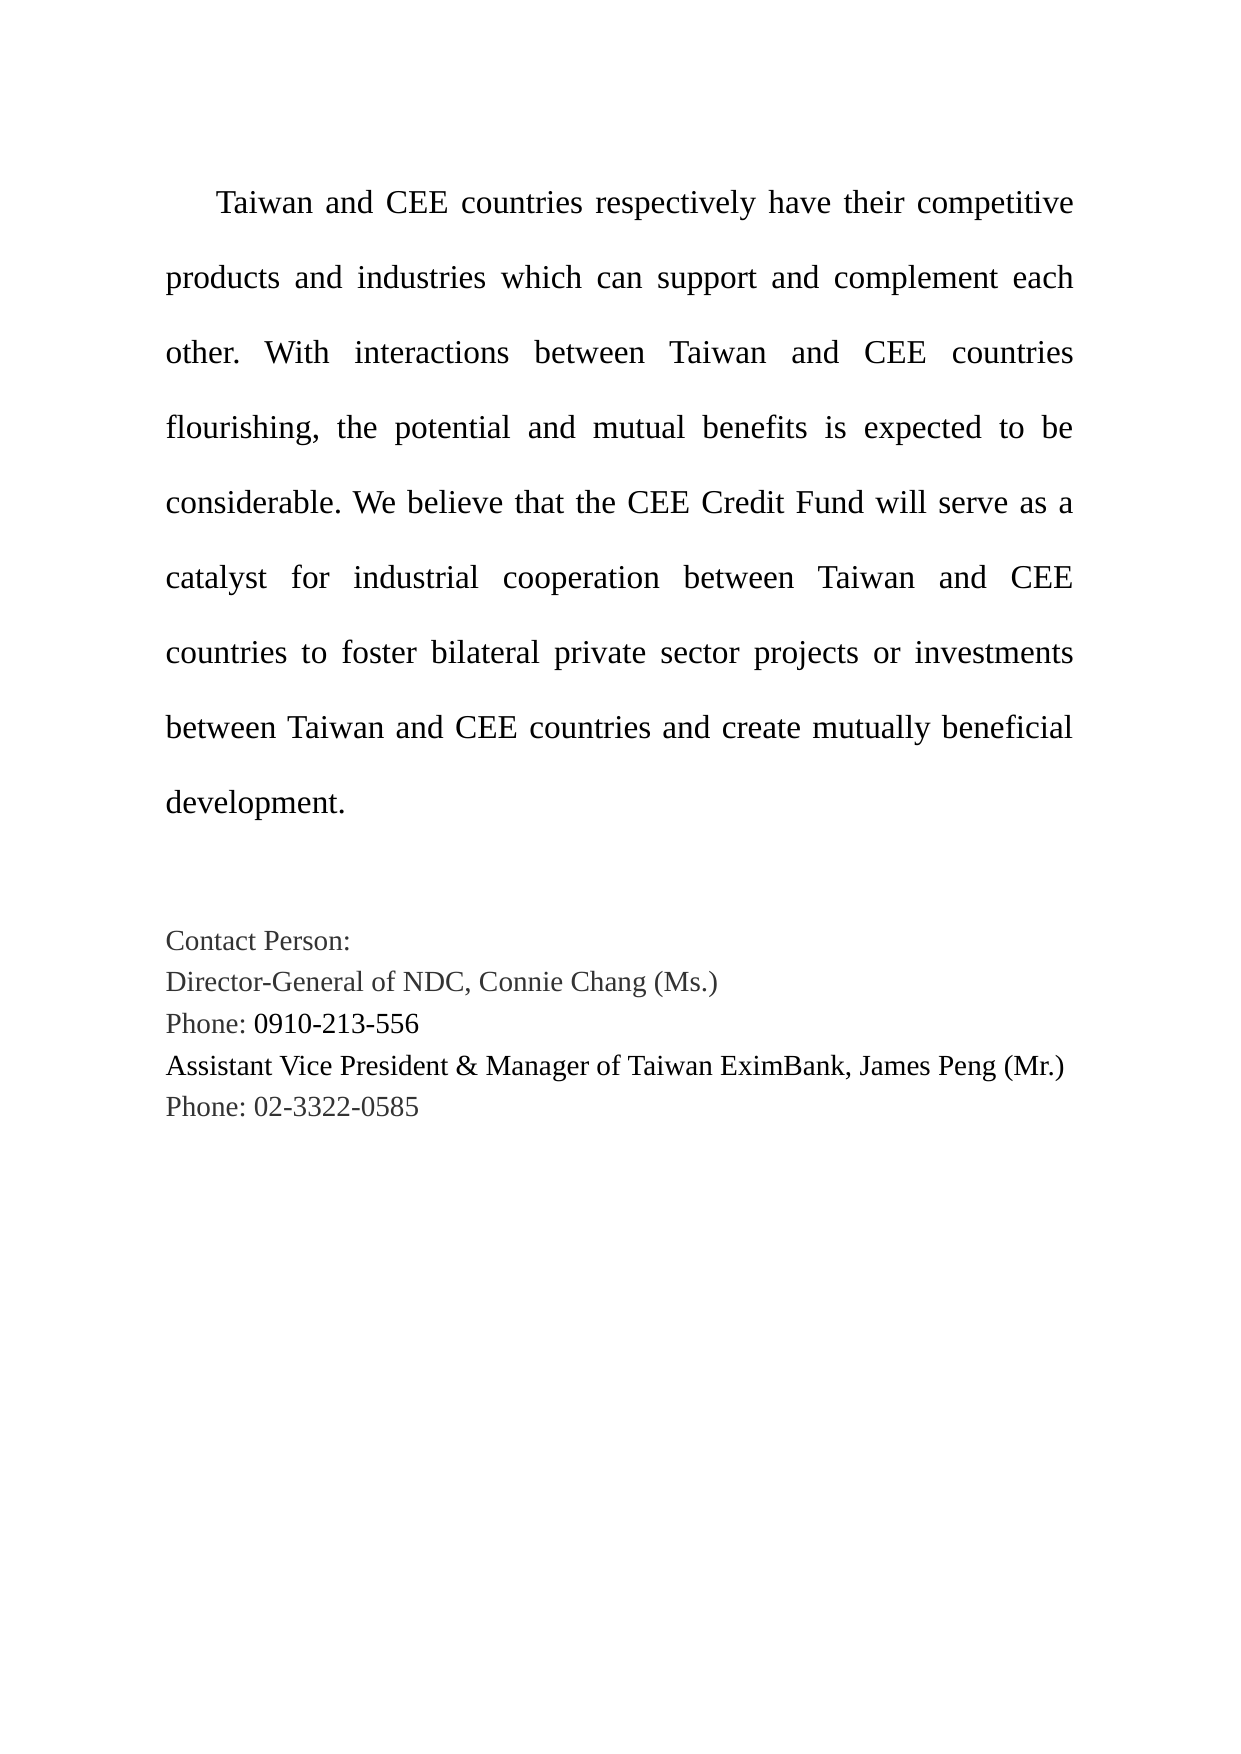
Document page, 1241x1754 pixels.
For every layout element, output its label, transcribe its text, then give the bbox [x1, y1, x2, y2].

text Phone: 0910-213-556 [165, 998, 1075, 1039]
text Taiwan and CEE countries respectively have their competitive products and industries which can support and complement each other. With interactions between Taiwan and CEE countries flourishing, the potential and mutual benefits is expected to be considerable. We believe that the CEE Credit Fund will serve as a catalyst for industrial cooperation between Taiwan and CEE countries to foster bilateral private sector projects or investments between Taiwan and CEE countries and create mutually beneficial development. [165, 164, 1075, 839]
text Phone: 02-3322-0585 [165, 1081, 1075, 1123]
text Contact Person: [165, 914, 1075, 956]
text Assistant Vice President & Manager of Taiwan EximBank, James Peng (Mr.) [165, 1039, 1075, 1081]
text Director-General of NDC, Connie Chang (Ms.) [165, 956, 1075, 998]
